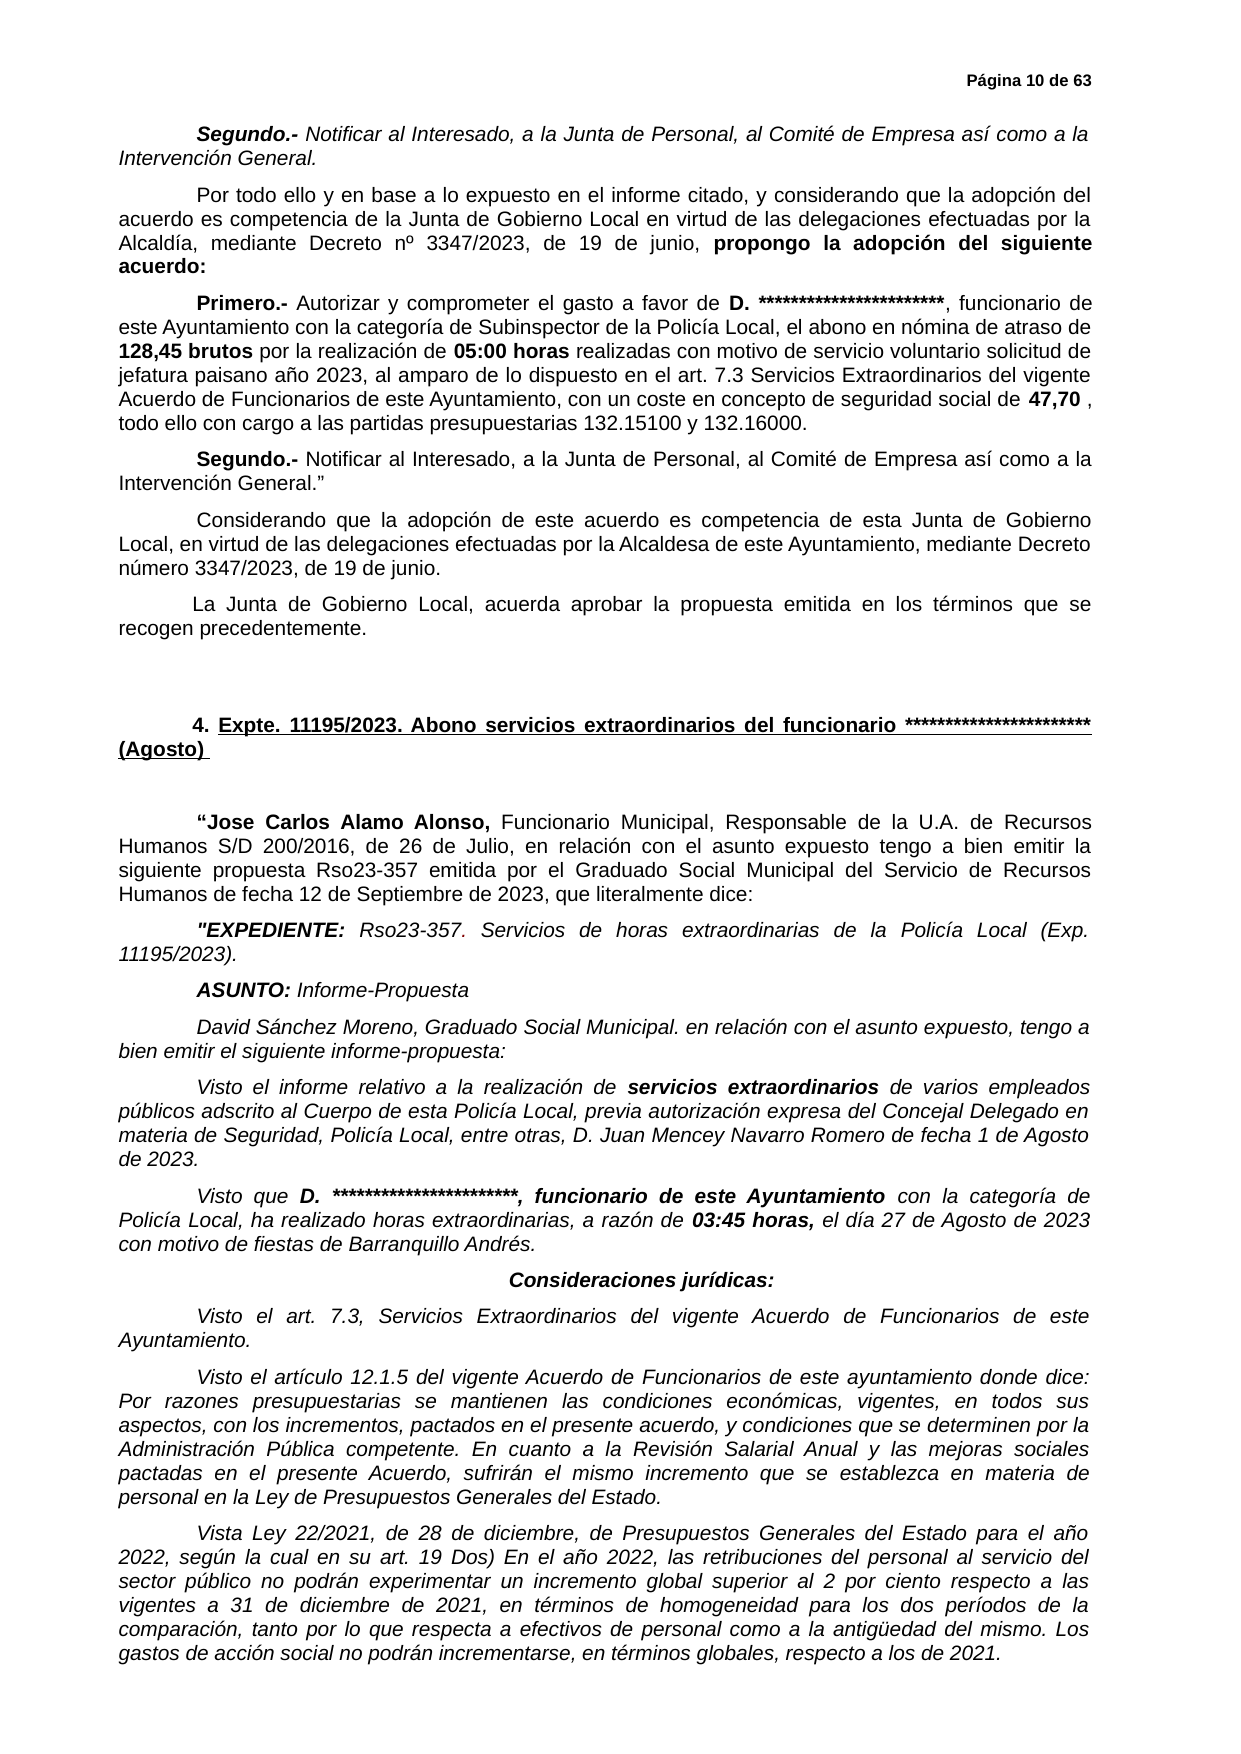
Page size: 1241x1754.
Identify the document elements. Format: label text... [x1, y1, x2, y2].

text Visto el informe relativo a la realización de servicios extraordinarios de varios empleados públicos adscrito al Cuerpo de esta Policía Local, previa autorización expresa del Concejal Delegado en materia de Seguridad, Policía Local, entre otras, D. Juan Mencey Navarro Romero de fecha 1 de Agosto de 2023. [118, 1075, 1092, 1171]
text “Jose Carlos Alamo Alonso, Funcionario Municipal, Responsable de la U.A. de Recursos Humanos S/D 200/2016, de 26 de Julio, en relación con el asunto expuesto tengo a bien emitir la siguiente propuesta Rso23-357 emitida por el Graduado Social Municipal del Servicio de Recursos Humanos de fecha 12 de Septiembre de 2023, que literalmente dice: [118, 809, 1092, 905]
text "EXPEDIENTE: Rso23-357. Servicios de horas extraordinarias de la Policía Local (Exp. 11195/2023). [118, 918, 1092, 966]
text Visto el art. 7.3, Servicios Extraordinarios del vigente Acuerdo de Funcionarios de este Ayuntamiento. [118, 1304, 1092, 1352]
text Vista Ley 22/2021, de 28 de diciembre, de Presupuestos Generales del Estado para el año 2022, según la cual en su art. 19 Dos) En el año 2022, las retribuciones del personal al servicio del sector público no podrán experimentar un incremento global superior al 2 por ciento respecto a las vigentes a 31 de diciembre de 2021, en términos de homogeneidad para los dos períodos de la comparación, tanto por lo que respecta a efectivos de personal como a la antigüedad del mismo. Los gastos de acción social no podrán incrementarse, en términos globales, respecto a los de 2021. [118, 1521, 1092, 1665]
text Visto que D. ***********************, funcionario de este Ayuntamiento con la categoría de Policía Local, ha realizado horas extraordinarias, a razón de 03:45 horas, el día 27 de Agosto de 2023 con motivo de fiestas de Barranquillo Andrés. [118, 1183, 1092, 1255]
text Segundo.- Notificar al Interesado, a la Junta de Personal, al Comité de Empresa así como a la Intervención General.” [118, 447, 1092, 495]
text David Sánchez Moreno, Graduado Social Municipal. en relación con el asunto expuesto, tengo a bien emitir el siguiente informe-propuesta: [118, 1015, 1092, 1063]
text Por todo ello y en base a lo expuesto en el informe citado, y considerando que la adopción del acuerdo es competencia de la Junta de Gobierno Local en virtud de las delegaciones efectuadas por la Alcaldía, mediante Decreto nº 3347/2023, de 19 de junio, propongo la adopción del siguiente acuerdo: [118, 182, 1092, 278]
text Consideraciones jurídicas: [118, 1268, 1092, 1292]
text Segundo.- Notificar al Interesado, a la Junta de Personal, al Comité de Empresa así como a la Intervención General. [118, 122, 1092, 170]
text Visto el artículo 12.1.5 del vigente Acuerdo de Funcionarios de este ayuntamiento donde dice: Por razones presupuestarias se mantienen las condiciones económicas, vigentes, en todos sus aspectos, con los incrementos, pactados en el presente acuerdo, y condiciones que se determinen por la Administración Pública competente. En cuanto a la Revisión Salarial Anual y las mejoras sociales pactadas en el presente Acuerdo, sufrirán el mismo incremento que se establezca en materia de personal en la Ley de Presupuestos Generales del Estado. [118, 1365, 1092, 1508]
text Considerando que la adopción de este acuerdo es competencia de esta Junta de Gobierno Local, en virtud de las delegaciones efectuadas por la Alcaldesa de este Ayuntamiento, mediante Decreto número 3347/2023, de 19 de junio. [118, 507, 1092, 579]
text La Junta de Gobierno Local, acuerda aprobar la propuesta emitida en los términos que se recogen precedentemente. [118, 592, 1092, 640]
text 4. Expte. 11195/2023. Abono servicios extraordinarios del funcionario *********************** (Agosto) [118, 713, 1092, 761]
text ASUNTO: Informe-Propuesta [118, 978, 1092, 1002]
text Primero.- Autorizar y comprometer el gasto a favor de D. ***********************, funcionario de este Ayuntamiento con la categoría de Subinspector de la Policía Local, el abono en nómina de atraso de 128,45 brutos por la realización de 05:00 horas realizadas con motivo de servicio voluntario solicitud de jefatura paisano año 2023, al amparo de lo dispuesto en el art. 7.3 Servicios Extraordinarios del vigente Acuerdo de Funcionarios de este Ayuntamiento, con un coste en concepto de seguridad social de 47,70 , todo ello con cargo a las partidas presupuestarias 132.15100 y 132.16000. [118, 291, 1092, 434]
